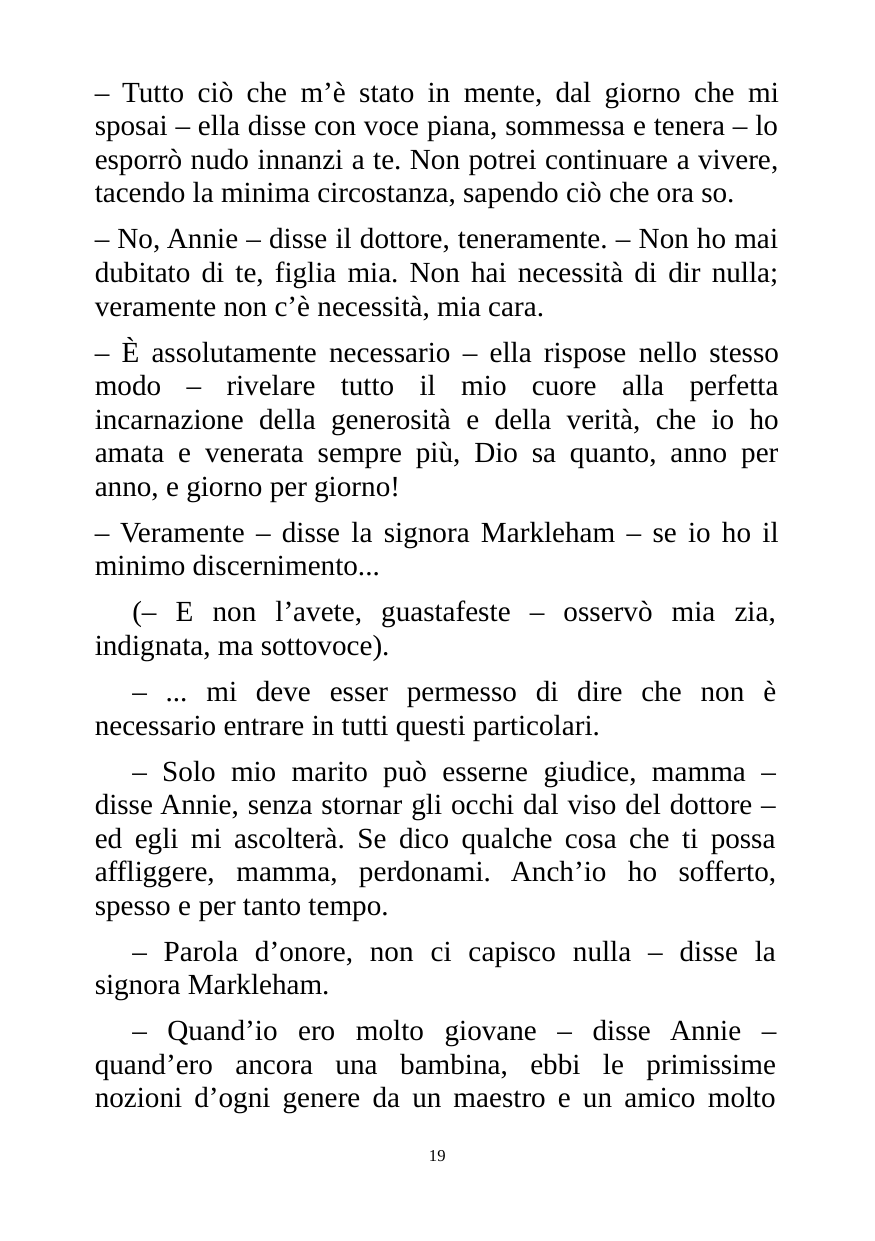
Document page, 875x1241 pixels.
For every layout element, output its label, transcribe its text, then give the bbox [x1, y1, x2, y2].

text – Solo mio marito può esserne giudice, mamma – disse Annie, senza stornar gli occhi dal viso del dottore – ed egli mi ascolterà. Se dico qualche cosa che ti possa affliggere, mamma, perdonami. Anch’io ho sofferto, spesso e per tanto tempo. [94, 754, 777, 921]
text – No, Annie – disse il dottore, teneramente. – Non ho mai dubitato di te, figlia mia. Non hai necessità di dir nulla; veramente non c’è necessità, mia cara. [94, 222, 779, 322]
text – Tutto ciò che m’è stato in mente, dal giorno che mi sposai – ella disse con voce piana, sommessa e tenera – lo esporrò nudo innanzi a te. Non potrei continuare a vivere, tacendo la minima circostanza, sapendo ciò che ora so. [94, 75, 779, 209]
text – È assolutamente necessario – ella rispose nello stesso modo – rivelare tutto il mio cuore alla perfetta incarnazione della generosità e della verità, che io ho amata e venerata sempre più, Dio sa quanto, anno per anno, e giorno per giorno! [94, 335, 779, 502]
text (– E non l’avete, guastafeste – osservò mia zia, indignata, ma sottovoce). [94, 594, 777, 662]
text – ... mi deve esser permesso di dire che non è necessario entrare in tutti questi particolari. [94, 674, 777, 741]
text – Parola d’onore, non ci capisco nulla – disse la signora Markleham. [94, 934, 777, 1001]
text – Quand’io ero molto giovane – disse Annie – quand’ero ancora una bambina, ebbi le primissime nozioni d’ogni genere da un maestro e un amico molto [94, 1013, 777, 1114]
text – Veramente – disse la signora Markleham – se io ho il minimo discernimento... [94, 515, 779, 582]
